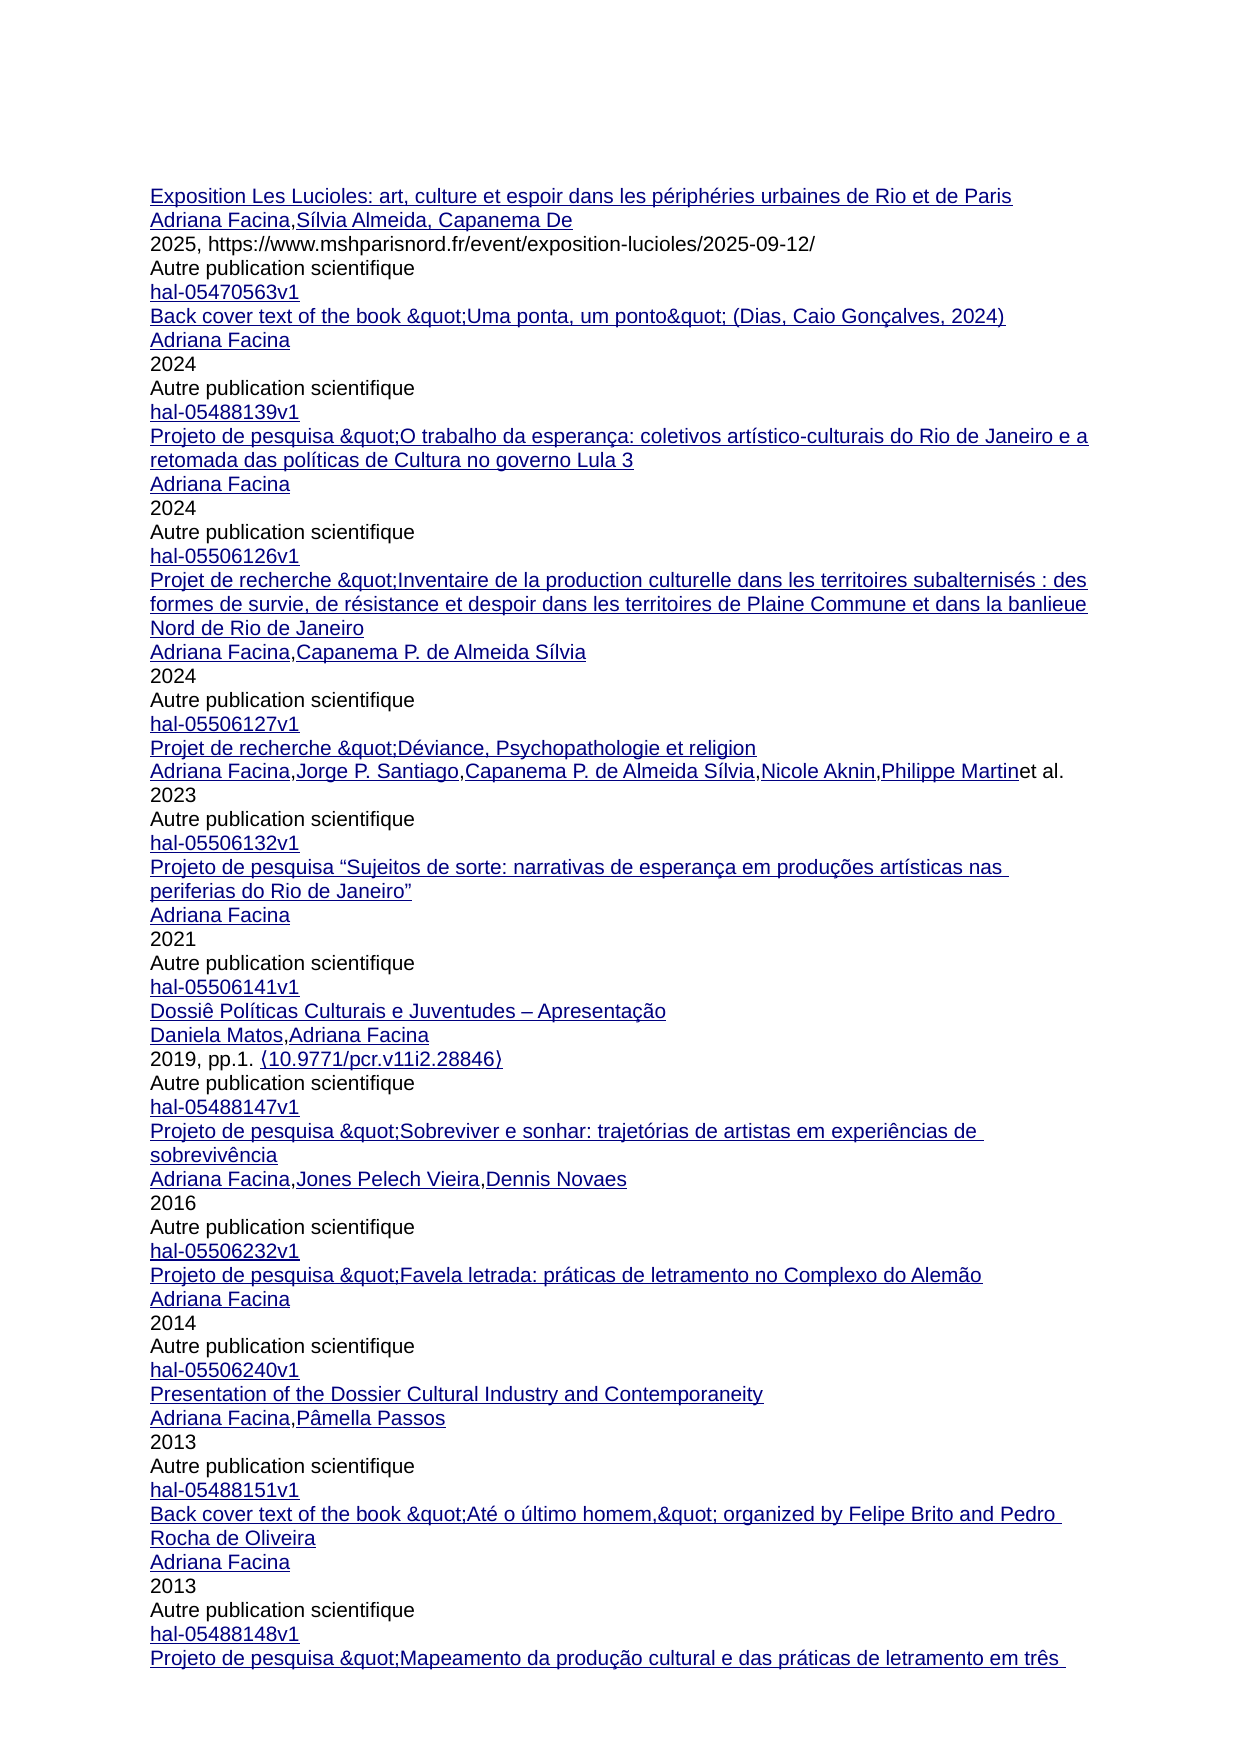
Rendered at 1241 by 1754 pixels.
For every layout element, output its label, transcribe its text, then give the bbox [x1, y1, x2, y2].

table_cell Presentation of the Dossier Cultural Industry and Contemporaneity Adriana Facina,Pâmella Passos 2013 Autre publication scientifique hal-05488151v1 [150, 1382, 1090, 1502]
table_cell Back cover text of the book &quot;Até o último homem,&quot; organized by Felipe Brito and Pedro Rocha de Oliveira Adriana Facina 2013 Autre publication scientifique hal-05488148v1 [150, 1502, 1090, 1646]
table_cell Projeto de pesquisa &quot;O trabalho da esperança: coletivos artístico-culturais do Rio de Janeiro e a retomada das políticas de Cultura no governo Lula 3 Adriana Facina 2024 Autre publication scientifique hal-05506126v1 [150, 424, 1090, 568]
table_cell Projet de recherche &quot;Inventaire de la production culturelle dans les territoires subalternisés : des formes de survie, de résistance et despoir dans les territoires de Plaine Commune et dans la banlieue Nord de Rio de Janeiro Adriana Facina,Capanema P. de Almeida Sílvia 2024 Autre publication scientifique hal-05506127v1 [150, 568, 1090, 735]
table_cell Back cover text of the book &quot;Uma ponta, um ponto&quot; (Dias, Caio Gonçalves, 2024) Adriana Facina 2024 Autre publication scientifique hal-05488139v1 [150, 304, 1090, 424]
table_cell Projeto de pesquisa “Sujeitos de sorte: narrativas de esperança em produções artísticas nas periferias do Rio de Janeiro” Adriana Facina 2021 Autre publication scientifique hal-05506141v1 [150, 855, 1090, 999]
table_cell Projeto de pesquisa &quot;Sobreviver e sonhar: trajetórias de artistas em experiências de sobrevivência Adriana Facina,Jones Pelech Vieira,Dennis Novaes 2016 Autre publication scientifique hal-05506232v1 [150, 1119, 1090, 1262]
table_header Exposition Les Lucioles: art, culture et espoir dans les périphéries urbaines de Rio et de Paris Adriana Facina,Sílvia Almeida, Capanema De 2025, https://www.mshparisnord.fr/event/exposition-lucioles/2025-09-12/ Autre publication scientifique hal-05470563v1 [150, 184, 1090, 304]
table_cell Projeto de pesquisa &quot;Mapeamento da produção cultural e das práticas de letramento em três [150, 1646, 1090, 1670]
table_cell Projet de recherche &quot;Déviance, Psychopathologie et religion Adriana Facina,Jorge P. Santiago,Capanema P. de Almeida Sílvia,Nicole Aknin,Philippe Martinet al. 2023 Autre publication scientifique hal-05506132v1 [150, 735, 1090, 855]
table_cell Projeto de pesquisa &quot;Favela letrada: práticas de letramento no Complexo do Alemão Adriana Facina 2014 Autre publication scientifique hal-05506240v1 [150, 1263, 1090, 1382]
table_cell Dossiê Políticas Culturais e Juventudes – Apresentação Daniela Matos,Adriana Facina 2019, pp.1. ⟨10.9771/pcr.v11i2.28846⟩ Autre publication scientifique hal-05488147v1 [150, 999, 1090, 1119]
